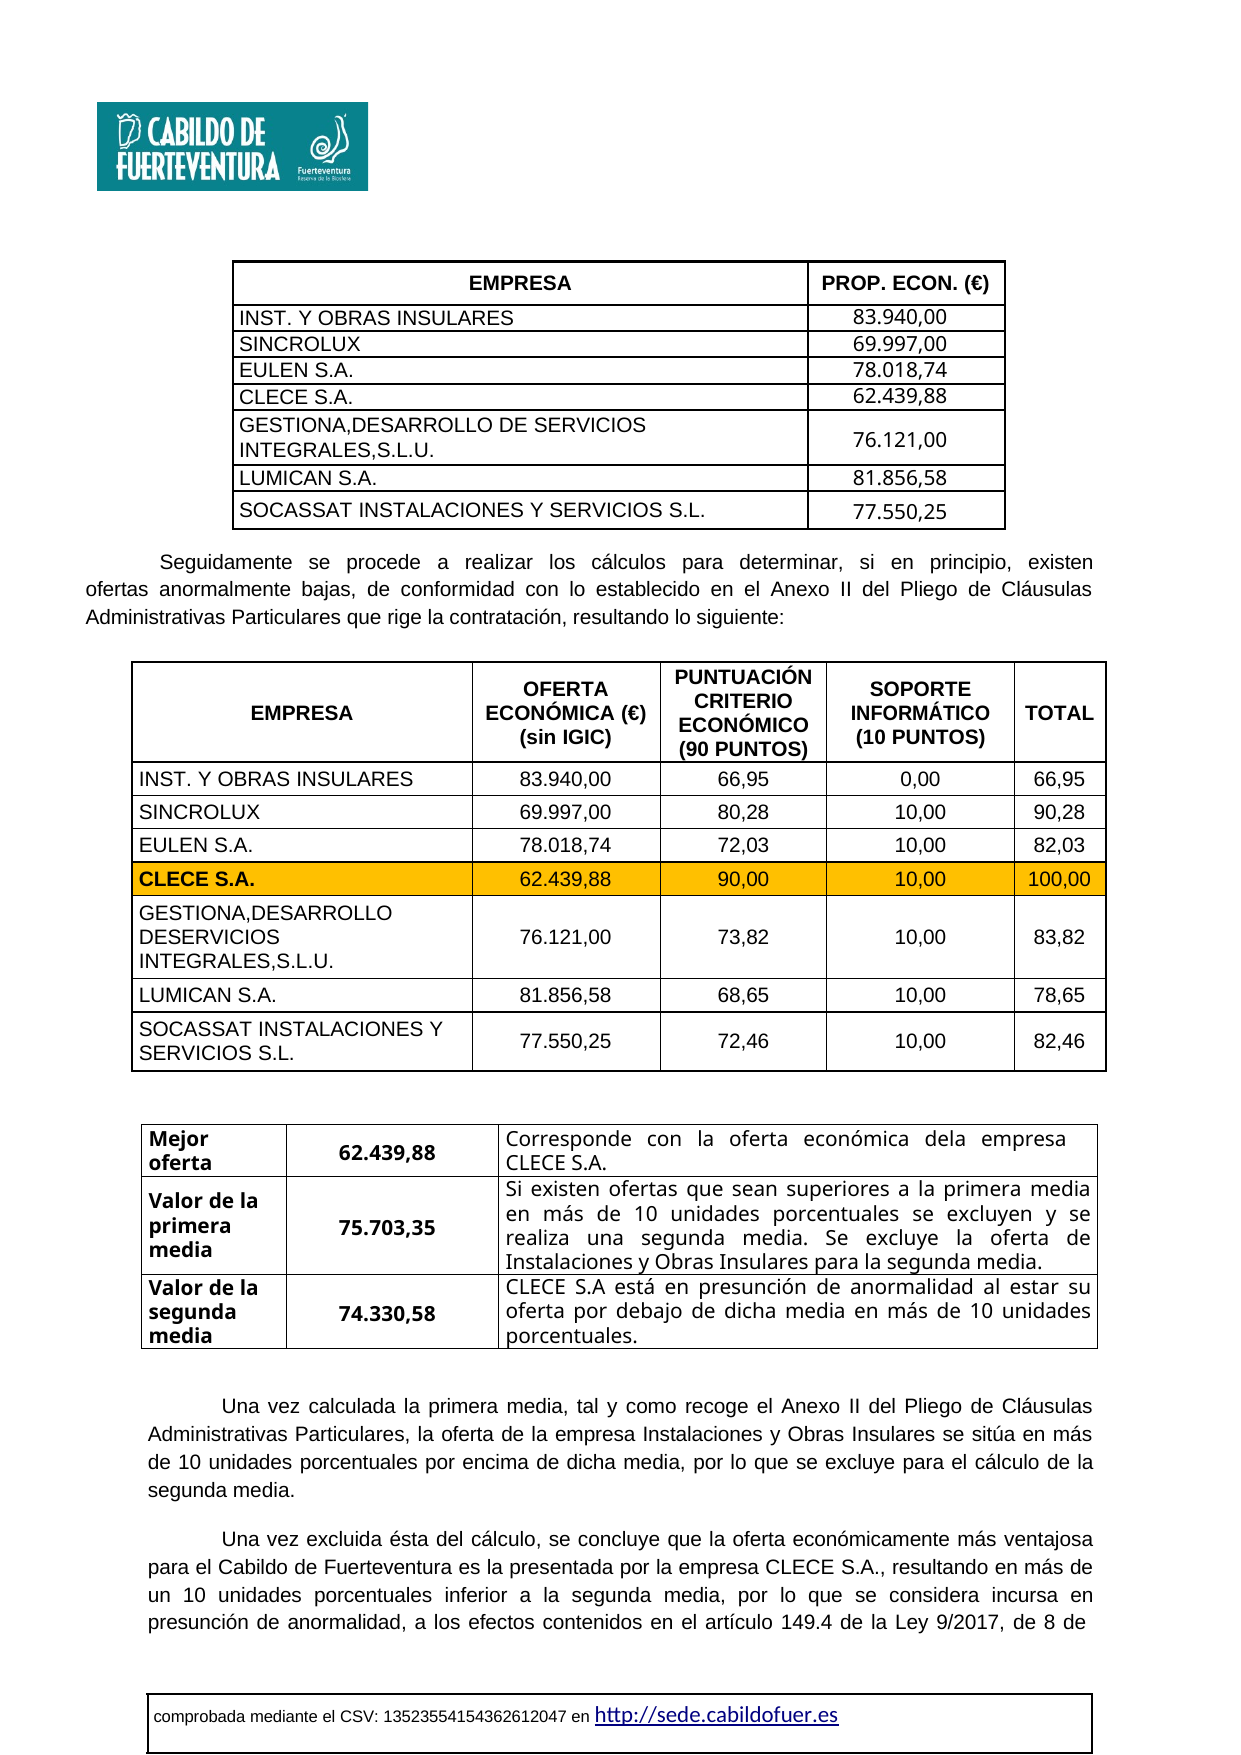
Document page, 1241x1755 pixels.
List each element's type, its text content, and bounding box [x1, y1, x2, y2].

table_cell 72,03 [661, 829, 826, 861]
table_cell 83.940,00 [473, 763, 660, 795]
table_cell CLECE S.A. [234, 385, 807, 409]
table_cell Si existen ofertas que sean superiores a la primera media en más de 10 unidades porcentuales se excluyen y se realiza una segunda media. Se excluye la oferta de Instalaciones y Obras Insulares para la segunda media. [499, 1177, 1097, 1274]
table_cell 82,46 [1015, 1013, 1105, 1069]
text Una vez excluida ésta del cálculo, se concluye que la oferta económicamente más ventajosa para el Cabildo de Fuerteventura es la presentada por la empresa CLECE S.A., resultando en más de un 10 unidades porcentuales inferior a la segunda media, por lo que se considera incursa en presunción de anormalidad, a los efectos contenidos en el artículo 149.4 de la Ley 9/2017, de 8 de [148, 1527, 1093, 1634]
table_cell 76.121,00 [809, 411, 1004, 463]
table_cell 69.997,00 [473, 796, 660, 828]
table_cell 72,46 [661, 1013, 826, 1069]
table_cell 81.856,58 [809, 466, 1004, 490]
table_cell 77.550,25 [809, 492, 1004, 528]
table_header OFERTA ECONÓMICA (€) (sin IGIC) [473, 663, 660, 761]
table_cell 74.330,58 [287, 1275, 498, 1348]
table_cell 68,65 [661, 979, 826, 1011]
table_cell 10,00 [827, 863, 1014, 895]
table_cell 90,00 [661, 863, 826, 895]
table_cell 10,00 [827, 796, 1014, 828]
table_header Corresponde con la oferta económica dela empresa CLECE S.A. [499, 1125, 1097, 1176]
table_cell SOCASSAT INSTALACIONES Y SERVICIOS S.L. [234, 492, 807, 528]
table_cell LUMICAN S.A. [133, 979, 472, 1011]
table_cell EULEN S.A. [234, 358, 807, 382]
table_cell 83.940,00 [809, 306, 1004, 330]
text Una vez calculada la primera media, tal y como recoge el Anexo II del Pliego de Cláusulas Administrativas Particulares, la oferta de la empresa Instalaciones y Obras Insulares se sitúa en más de 10 unidades porcentuales por encima de dicha media, por lo que se excluye para el cálculo de la segunda media. [148, 1394, 1093, 1501]
table_header EMPRESA [234, 263, 807, 303]
table_cell 62.439,88 [809, 385, 1004, 409]
table_cell 10,00 [827, 1013, 1014, 1069]
table_header EMPRESA [133, 663, 472, 761]
table_cell 75.703,35 [287, 1177, 498, 1274]
table_cell INST. Y OBRAS INSULARES [234, 306, 807, 330]
table_cell 66,95 [661, 763, 826, 795]
table_cell 73,82 [661, 896, 826, 978]
table_cell 69.997,00 [809, 332, 1004, 356]
table_cell 66,95 [1015, 763, 1105, 795]
table_cell 83,82 [1015, 896, 1105, 978]
table_header TOTAL [1015, 663, 1105, 761]
table_header SOPORTE INFORMÁTICO (10 PUNTOS) [827, 663, 1014, 761]
table_cell CLECE S.A está en presunción de anormalidad al estar su oferta por debajo de dicha media en más de 10 unidades porcentuales. [499, 1275, 1097, 1348]
table_cell GESTIONA,DESARROLLO DESERVICIOS INTEGRALES,S.L.U. [133, 896, 472, 978]
table_cell 81.856,58 [473, 979, 660, 1011]
table_cell 10,00 [827, 896, 1014, 978]
table_cell 77.550,25 [473, 1013, 660, 1069]
table_cell 78.018,74 [809, 358, 1004, 382]
table_cell LUMICAN S.A. [234, 466, 807, 490]
table_cell INST. Y OBRAS INSULARES [133, 763, 472, 795]
table_cell GESTIONA,DESARROLLO DE SERVICIOS INTEGRALES,S.L.U. [234, 411, 807, 463]
text Seguidamente se procede a realizar los cálculos para determinar, si en principio, existen ofertas anormalmente bajas, de conformidad con lo establecido en el Anexo II del Pliego de Cláusulas Administrativas Particulares que rige la contratación, resultando lo siguiente: [85, 549, 1093, 629]
table_header 62.439,88 [287, 1125, 498, 1176]
table_cell CLECE S.A. [133, 863, 472, 895]
table_cell 82,03 [1015, 829, 1105, 861]
table_cell Valor de la segunda media [142, 1275, 286, 1348]
table_cell 76.121,00 [473, 896, 660, 978]
table_cell 78.018,74 [473, 829, 660, 861]
table_cell SINCROLUX [234, 332, 807, 356]
table_cell EULEN S.A. [133, 829, 472, 861]
table_header PROP. ECON. (€) [809, 263, 1004, 303]
table_cell 0,00 [827, 763, 1014, 795]
table_cell SINCROLUX [133, 796, 472, 828]
table_cell Valor de la primera media [142, 1177, 286, 1274]
table_cell 62.439,88 [473, 863, 660, 895]
table_cell 100,00 [1015, 863, 1105, 895]
table_cell 10,00 [827, 979, 1014, 1011]
table_header Mejor oferta [142, 1125, 286, 1176]
table_cell 10,00 [827, 829, 1014, 861]
table_header PUNTUACIÓN CRITERIO ECONÓMICO (90 PUNTOS) [661, 663, 826, 761]
table_cell 78,65 [1015, 979, 1105, 1011]
table_cell SOCASSAT INSTALACIONES Y SERVICIOS S.L. [133, 1013, 472, 1069]
table_cell 90,28 [1015, 796, 1105, 828]
table_cell 80,28 [661, 796, 826, 828]
